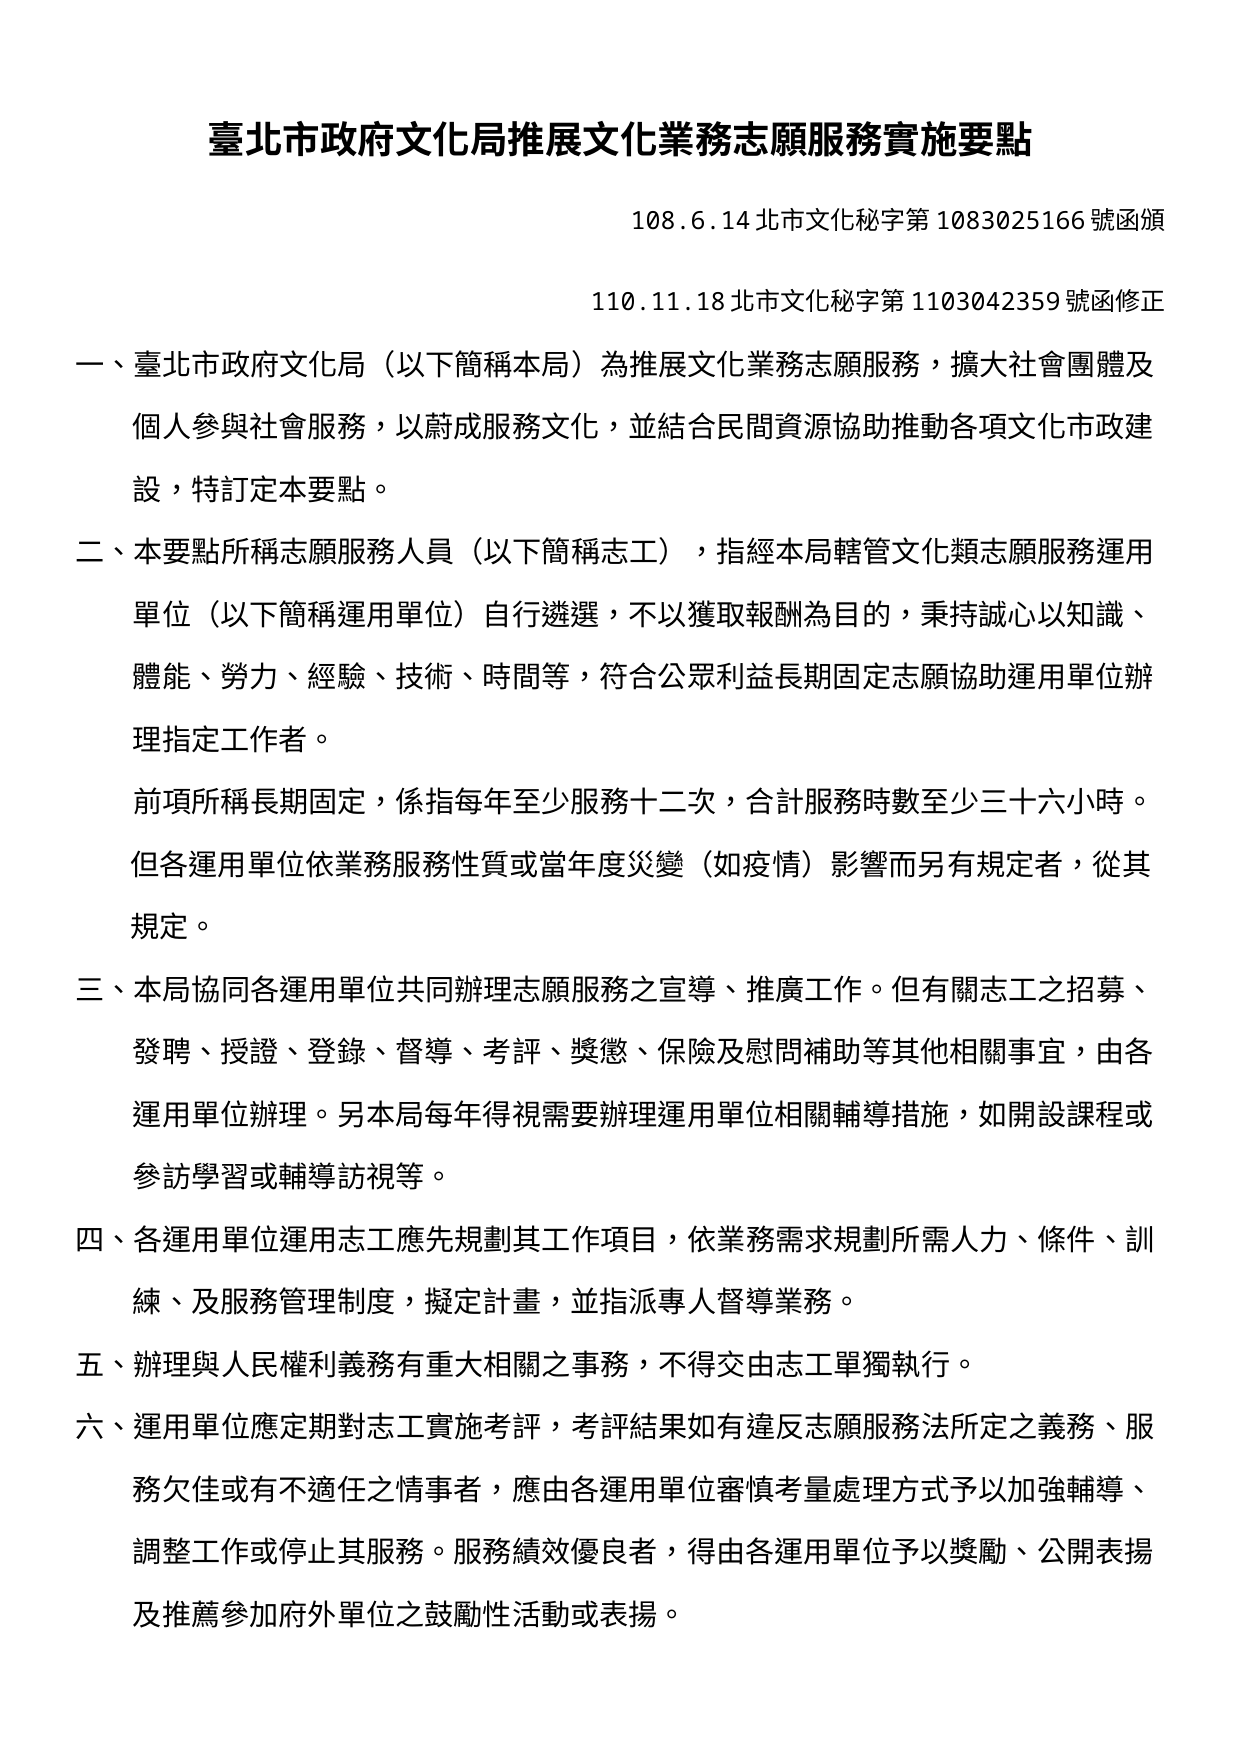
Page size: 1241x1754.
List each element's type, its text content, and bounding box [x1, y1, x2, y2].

text 二、本要點所稱志願服務人員（以下簡稱志工），指經本局轄管文化類志願服務運用單位（以下簡稱運用單位）自行遴選，不以獲取報酬為目的，秉持誠心以知識、體能、勞力、經驗、技術、時間等，符合公眾利益長期固定志願協助運用單位辦理指定工作者。 [75, 508, 1165, 758]
text 前項所稱長期固定，係指每年至少服務十二次，合計服務時數至少三十六小時。但各運用單位依業務服務性質或當年度災變（如疫情）影響而另有規定者，從其規定。 [130, 758, 1165, 946]
text 臺北市政府文化局推展文化業務志願服務實施要點 [75, 96, 1165, 158]
text 六、運用單位應定期對志工實施考評，考評結果如有違反志願服務法所定之義務、服務欠佳或有不適任之情事者，應由各運用單位審慎考量處理方式予以加強輔導、調整工作或停止其服務。服務績效優良者，得由各運用單位予以獎勵、公開表揚及推薦參加府外單位之鼓勵性活動或表揚。 [75, 1383, 1165, 1633]
text 一、臺北市政府文化局（以下簡稱本局）為推展文化業務志願服務，擴大社會團體及個人參與社會服務，以蔚成服務文化，並結合民間資源協助推動各項文化市政建設，特訂定本要點。 [75, 321, 1165, 508]
text 四、各運用單位運用志工應先規劃其工作項目，依業務需求規劃所需人力、條件、訓練、及服務管理制度，擬定計畫，並指派專人督導業務。 [75, 1196, 1165, 1321]
text 五、辦理與人民權利義務有重大相關之事務，不得交由志工單獨執行。 [75, 1321, 1165, 1383]
text 108.6.14北市文化秘字第1083025166號函頒 [75, 177, 1165, 239]
text 110.11.18北市文化秘字第1103042359號函修正 [75, 258, 1165, 321]
text 三、本局協同各運用單位共同辦理志願服務之宣導、推廣工作。但有關志工之招募、發聘、授證、登錄、督導、考評、獎懲、保險及慰問補助等其他相關事宜，由各運用單位辦理。另本局每年得視需要辦理運用單位相關輔導措施，如開設課程或參訪學習或輔導訪視等。 [75, 946, 1165, 1196]
